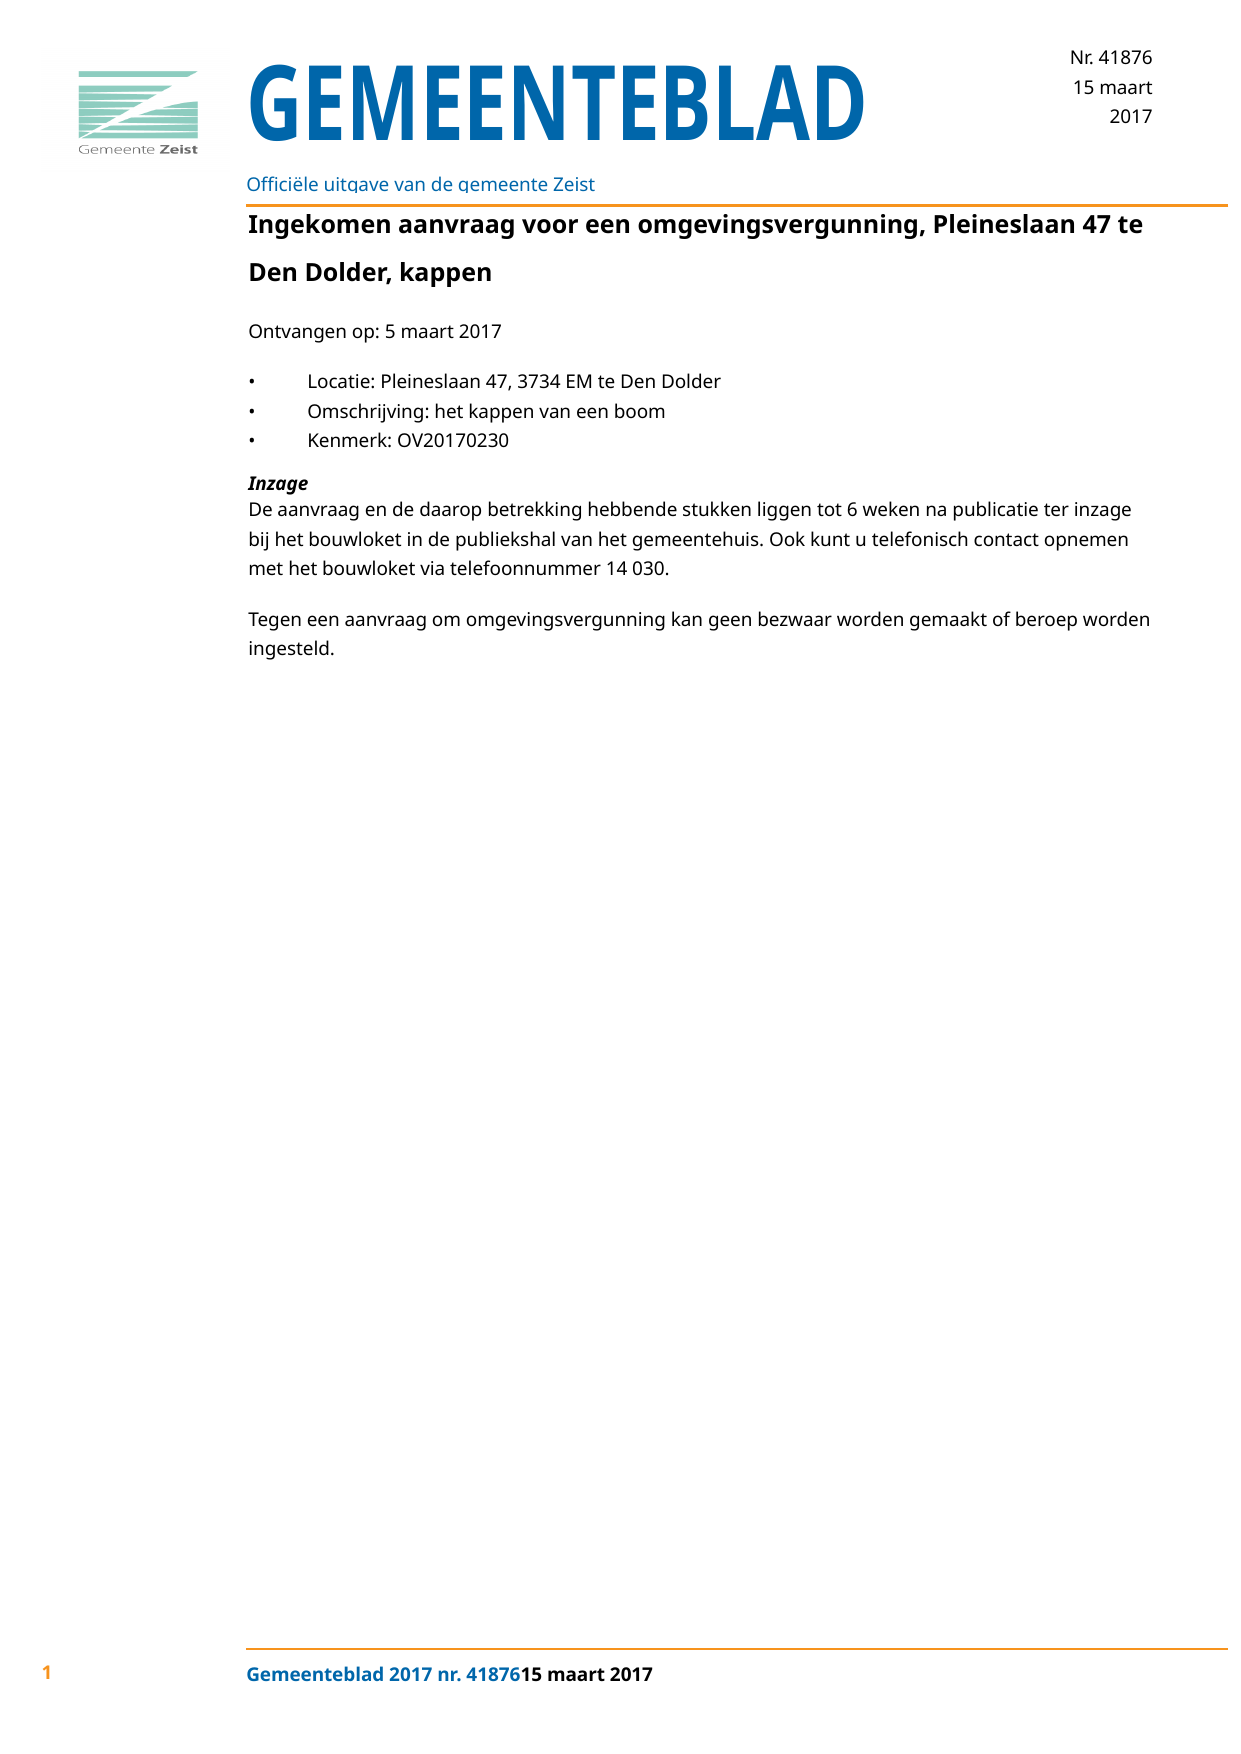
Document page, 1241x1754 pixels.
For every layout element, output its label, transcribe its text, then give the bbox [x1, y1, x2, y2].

text Ingekomen aanvraag voor een omgevingsvergunning, Pleineslaan 47 te Den Dolder, kappen [248, 207, 1152, 288]
picture [41, 47, 231, 172]
list Kenmerk: OV20170230 [248, 427, 1152, 453]
text Tegen een aanvraag om omgevingsvergunning kan geen bezwaar worden gemaakt of beroep worden ingesteld. [248, 606, 1152, 661]
list Locatie: Pleineslaan 47, 3734 EM te Den Dolder [248, 368, 1152, 394]
text De aanvraag en de daarop betrekking hebbende stukken liggen tot 6 weken na publicatie ter inzage bij het bouwloket in de publiekshal van het gemeentehuis. Ook kunt u telefonisch contact opnemen met het bouwloket via telefoonnummer 14 030. [248, 496, 1152, 581]
text Ontvangen op: 5 maart 2017 [248, 318, 1152, 344]
list Omschrijving: het kappen van een boom [248, 398, 1152, 424]
text Inzage [248, 471, 1152, 496]
